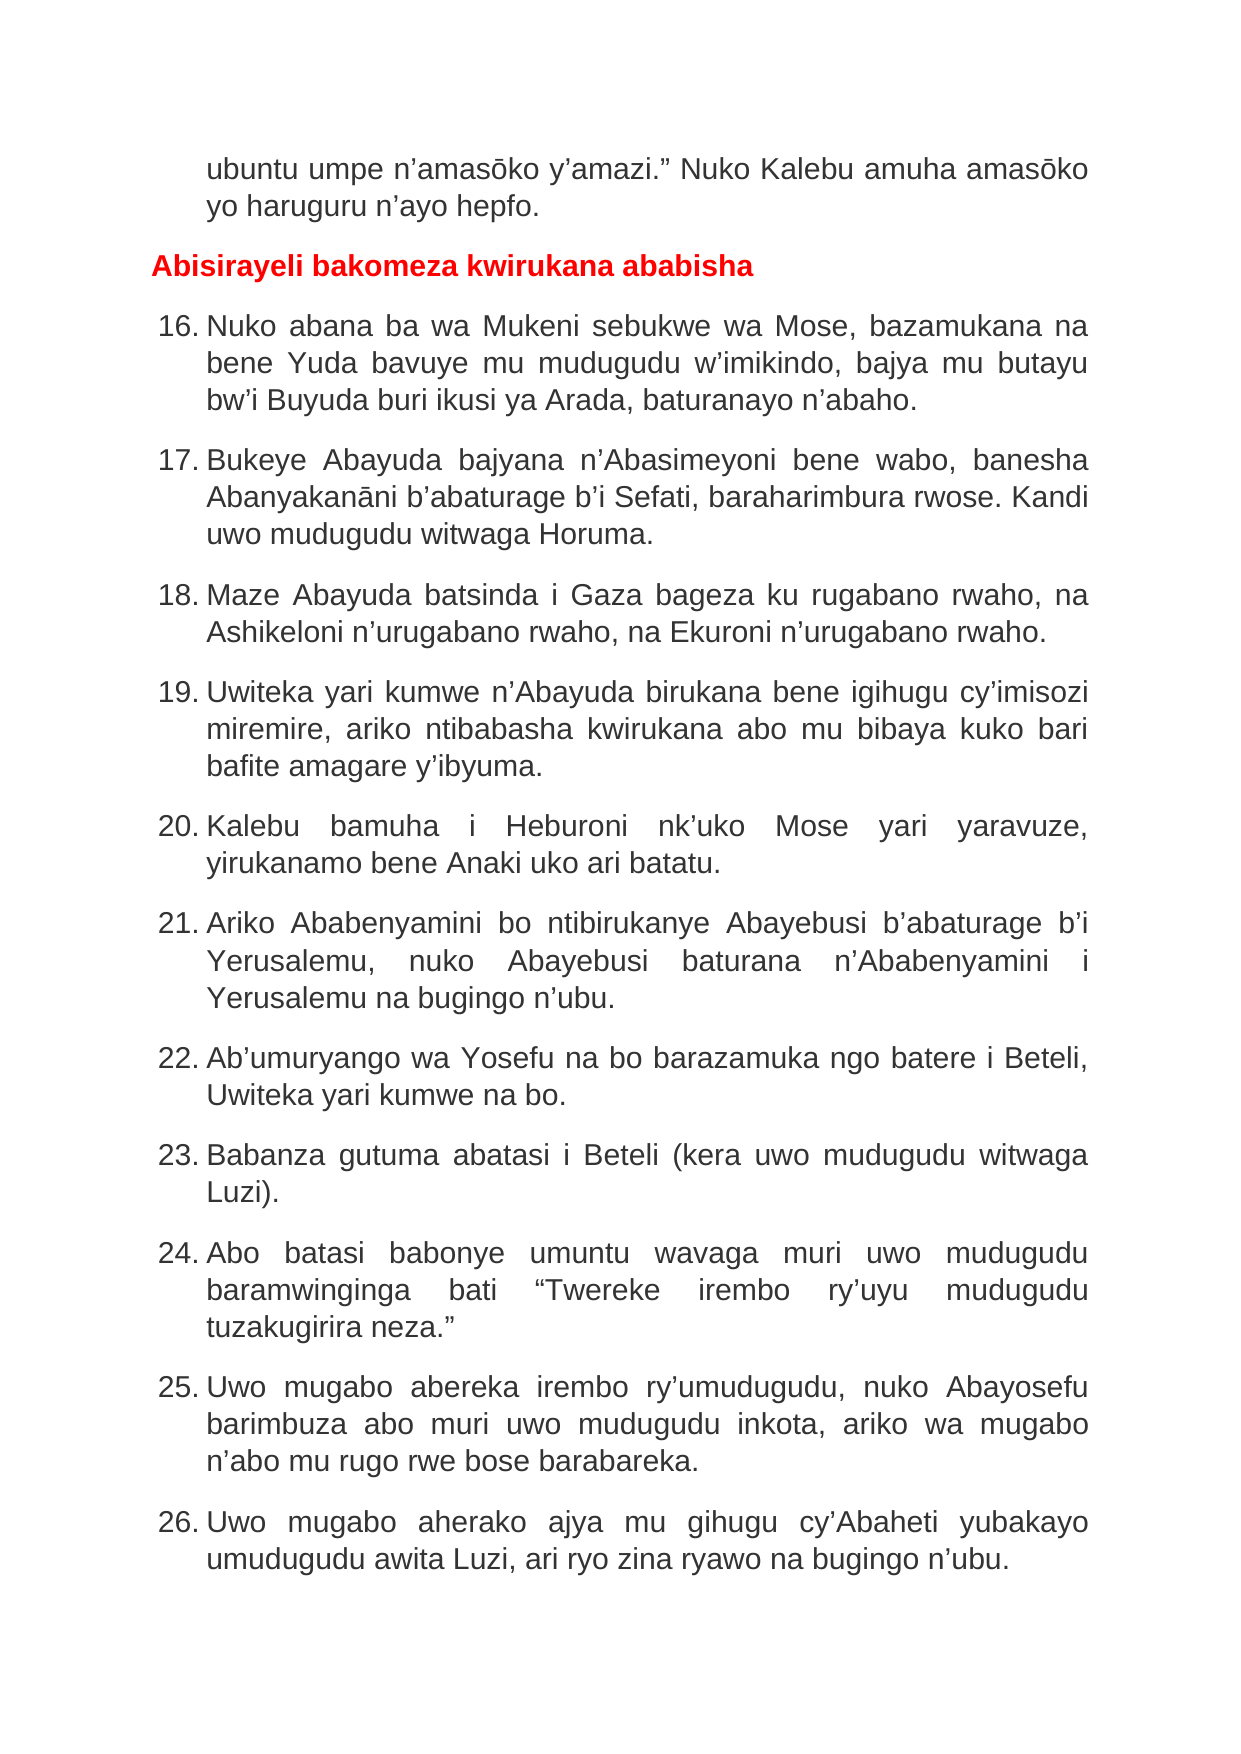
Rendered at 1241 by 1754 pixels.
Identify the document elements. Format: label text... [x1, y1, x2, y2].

table_cell Uwo mugabo abereka irembo ry’umudugudu, nuko Abayosefu barimbuza abo muri uwo mudugudu inkota, ariko wa mugabo n’abo mu rugo rwe bose barabareka. [203, 1366, 1093, 1500]
table_cell Maze Abayuda batsinda i Gaza bageza ku rugabano rwaho, na Ashikeloni n’urugabano rwaho, na Ekuroni n’urugabano rwaho. [203, 573, 1093, 671]
table_cell [148, 1231, 154, 1366]
table_cell 26. [155, 1500, 203, 1598]
table_cell 18. [155, 573, 203, 671]
table_cell Uwo mugabo aherako ajya mu gihugu cy’Abaheti yubakayo umudugudu awita Luzi, ari ryo zina ryawo na bugingo n’ubu. [203, 1500, 1093, 1598]
table_cell [148, 439, 154, 573]
table_cell Ab’umuryango wa Yosefu na bo barazamuka ngo batere i Beteli, Uwiteka yari kumwe na bo. [203, 1037, 1093, 1134]
table_cell 23. [155, 1134, 203, 1231]
table_cell [148, 148, 154, 245]
table_cell [148, 1366, 154, 1500]
table_cell 19. [155, 671, 203, 805]
table_cell [155, 148, 203, 245]
table_cell Nuko abana ba wa Mukeni sebukwe wa Mose, bazamukana na bene Yuda bavuye mu mudugudu w’imikindo, bajya mu butayu bw’i Buyuda buri ikusi ya Arada, baturanayo n’abaho. [203, 304, 1093, 439]
table_cell ubuntu umpe n’amasōko y’amazi.” Nuko Kalebu amuha amasōko yo haruguru n’ayo hepfo. [203, 148, 1093, 245]
table_cell 25. [155, 1366, 203, 1500]
table_cell 21. [155, 903, 203, 1037]
table_cell [148, 671, 154, 805]
table_cell Uwiteka yari kumwe n’Abayuda birukana bene igihugu cy’imisozi miremire, ariko ntibabasha kwirukana abo mu bibaya kuko bari bafite amagare y’ibyuma. [203, 671, 1093, 805]
table_cell [148, 304, 154, 439]
table_cell [148, 1134, 154, 1231]
table_cell Babanza gutuma abatasi i Beteli (kera uwo mudugudu witwaga Luzi). [203, 1134, 1093, 1231]
table_cell 20. [155, 805, 203, 902]
table_cell [148, 1500, 154, 1598]
table_cell Abo batasi babonye umuntu wavaga muri uwo mudugudu baramwinginga bati “Twereke irembo ry’uyu mudugudu tuzakugirira neza.” [203, 1231, 1093, 1366]
table_cell [148, 805, 154, 902]
table_cell 17. [155, 439, 203, 573]
table_cell [148, 903, 154, 1037]
table_cell 16. [155, 304, 203, 439]
table_cell Abisirayeli bakomeza kwirukana ababisha [148, 245, 1093, 304]
table_cell 22. [155, 1037, 203, 1134]
table_cell 24. [155, 1231, 203, 1366]
table_cell [148, 573, 154, 671]
table_cell Ariko Ababenyamini bo ntibirukanye Abayebusi b’abaturage b’i Yerusalemu, nuko Abayebusi baturana n’Ababenyamini i Yerusalemu na bugingo n’ubu. [203, 903, 1093, 1037]
table_cell Bukeye Abayuda bajyana n’Abasimeyoni bene wabo, banesha Abanyakanāni b’abaturage b’i Sefati, baraharimbura rwose. Kandi uwo mudugudu witwaga Horuma. [203, 439, 1093, 573]
table_cell [148, 1037, 154, 1134]
table_cell Kalebu bamuha i Heburoni nk’uko Mose yari yaravuze, yirukanamo bene Anaki uko ari batatu. [203, 805, 1093, 902]
